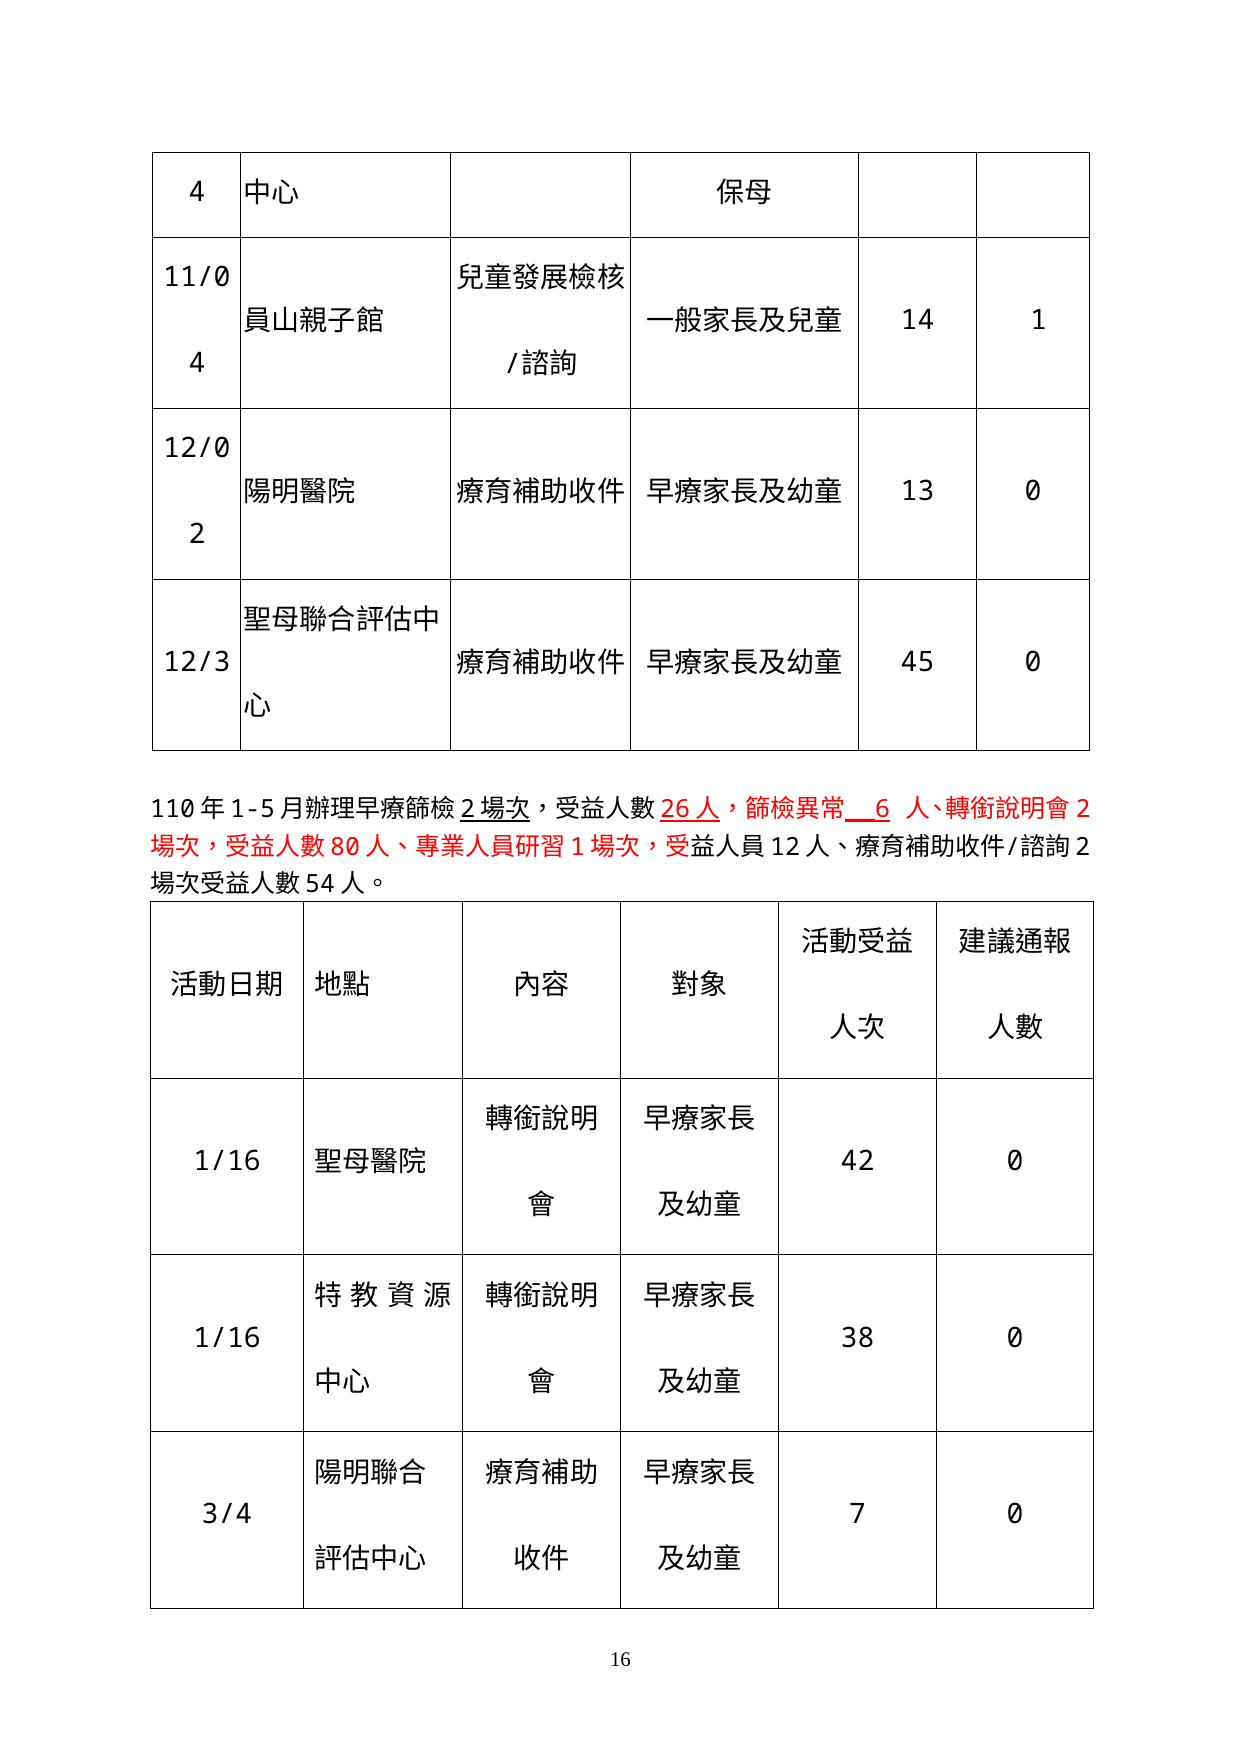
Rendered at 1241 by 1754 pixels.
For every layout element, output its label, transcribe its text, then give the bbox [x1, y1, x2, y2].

table_cell 早療家長及幼童 [621, 1432, 778, 1608]
table_cell 3/4 [151, 1432, 303, 1608]
table_cell 轉銜說明會 [463, 1255, 620, 1431]
table_cell 陽明聯合評估中心 [304, 1432, 462, 1608]
table_header 活動日期 [151, 902, 303, 1077]
table_cell 12/02 [153, 409, 240, 579]
table_cell 4 [153, 153, 240, 237]
table_cell 特教資源中心 [304, 1255, 462, 1431]
table_cell 療育補助收件 [451, 580, 630, 749]
table_header 對象 [621, 902, 778, 1077]
table_cell 42 [779, 1079, 936, 1254]
table_cell 0 [937, 1432, 1093, 1608]
table_header 建議通報人數 [937, 902, 1093, 1077]
table_cell 14 [859, 238, 976, 408]
table_cell 一般家長及兒童 [631, 238, 858, 408]
table_cell [451, 153, 630, 237]
table_header 地點 [304, 902, 462, 1077]
table_cell 聖母聯合評估中心 [241, 580, 450, 749]
table_cell 1/16 [151, 1079, 303, 1254]
table_cell 12/3 [153, 580, 240, 749]
table_cell 45 [859, 580, 976, 749]
table_cell 療育補助收件 [463, 1432, 620, 1608]
table_cell 兒童發展檢核/諮詢 [451, 238, 630, 408]
table_cell 早療家長及幼童 [621, 1079, 778, 1254]
table_cell 早療家長及幼童 [631, 580, 858, 749]
table_cell 0 [977, 409, 1089, 579]
table_cell 38 [779, 1255, 936, 1431]
table_cell 1/16 [151, 1255, 303, 1431]
table_cell 轉銜說明會 [463, 1079, 620, 1254]
table_cell 員山親子館 [241, 238, 450, 408]
table_cell 陽明醫院 [241, 409, 450, 579]
table_cell [859, 153, 976, 237]
table_cell 早療家長及幼童 [621, 1255, 778, 1431]
table_cell 11/04 [153, 238, 240, 408]
table_cell 7 [779, 1432, 936, 1608]
table_cell 13 [859, 409, 976, 579]
table_cell 療育補助收件 [451, 409, 630, 579]
table_cell 聖母醫院 [304, 1079, 462, 1254]
table_cell 保母 [631, 153, 858, 237]
table_cell 0 [937, 1079, 1093, 1254]
table_cell 0 [937, 1255, 1093, 1431]
table_cell 中心 [241, 153, 450, 237]
table_header 活動受益人次 [779, 902, 936, 1077]
table_header 內容 [463, 902, 620, 1077]
table_cell 0 [977, 580, 1089, 749]
table_cell 1 [977, 238, 1089, 408]
table_cell 早療家長及幼童 [631, 409, 858, 579]
table_cell [977, 153, 1089, 237]
list 110年1-5月辦理早療篩檢2場次，受益人數26人，篩檢異常__6 人、轉銜說明會2場次，受益人數80人、專業人員研習1場次，受益人員12人、療育補助收件/諮詢2場次受益人數54人。 [150, 788, 1090, 901]
